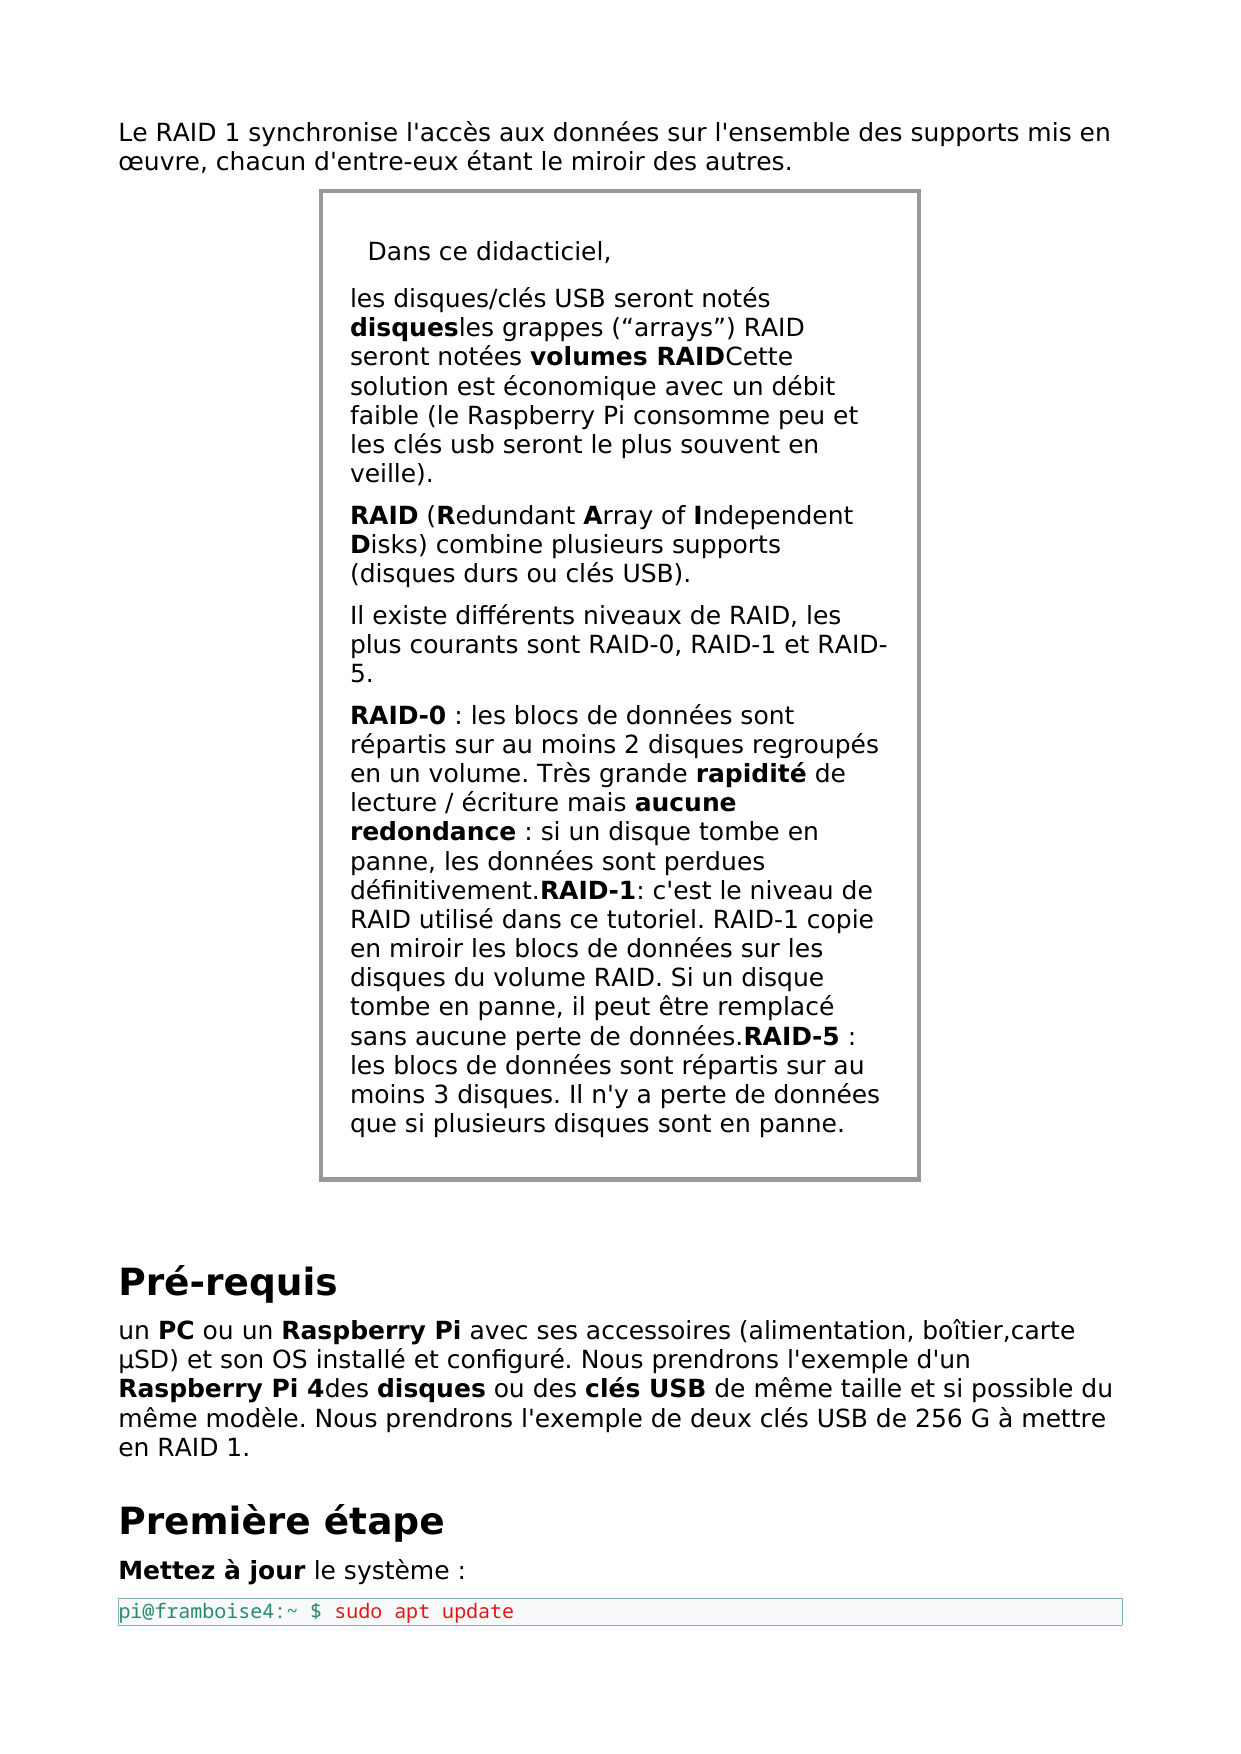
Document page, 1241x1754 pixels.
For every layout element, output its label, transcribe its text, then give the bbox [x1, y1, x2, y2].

subtitle Pré-requis [118, 1260, 1122, 1304]
subtitle Première étape [118, 1500, 1122, 1543]
text pi@framboise4:~ $ sudo apt update [119, 1599, 1122, 1625]
table_header Dans ce didacticiel, les disques/clés USB seront notés disquesles grappes (“arrays”) RAID seront notées volumes RAIDCette solution est économique avec un débit faible (le Raspberry Pi consomme peu et les clés usb seront le plus souvent en veille). RAID (Redundant Array of Independent Disks) combine plusieurs supports (disques durs ou clés USB). Il existe différents niveaux de RAID, les plus courants sont RAID-0, RAID-1 et RAID-5. RAID-0 : les blocs de données sont répartis sur au moins 2 disques regroupés en un volume. Très grande rapidité de lecture / écriture mais aucune redondance : si un disque tombe en panne, les données sont perdues définitivement.RAID-1: c'est le niveau de RAID utilisé dans ce tutoriel. RAID-1 copie en miroir les blocs de données sur les disques du volume RAID. Si un disque tombe en panne, il peut être remplacé sans aucune perte de données.RAID-5 : les blocs de données sont répartis sur au moins 3 disques. Il n'y a perte de données que si plusieurs disques sont en panne. [332, 202, 908, 1169]
text un PC ou un Raspberry Pi avec ses accessoires (alimentation, boîtier,carte µSD) et son OS installé et configuré. Nous prendrons l'exemple d'un Raspberry Pi 4des disques ou des clés USB de même taille et si possible du même modèle. Nous prendrons l'exemple de deux clés USB de 256 G à mettre en RAID 1. [118, 1316, 1122, 1462]
text Le RAID 1 synchronise l'accès aux données sur l'ensemble des supports mis en œuvre, chacun d'entre-eux étant le miroir des autres. [118, 118, 1122, 176]
text Mettez à jour le système : [118, 1556, 1122, 1585]
